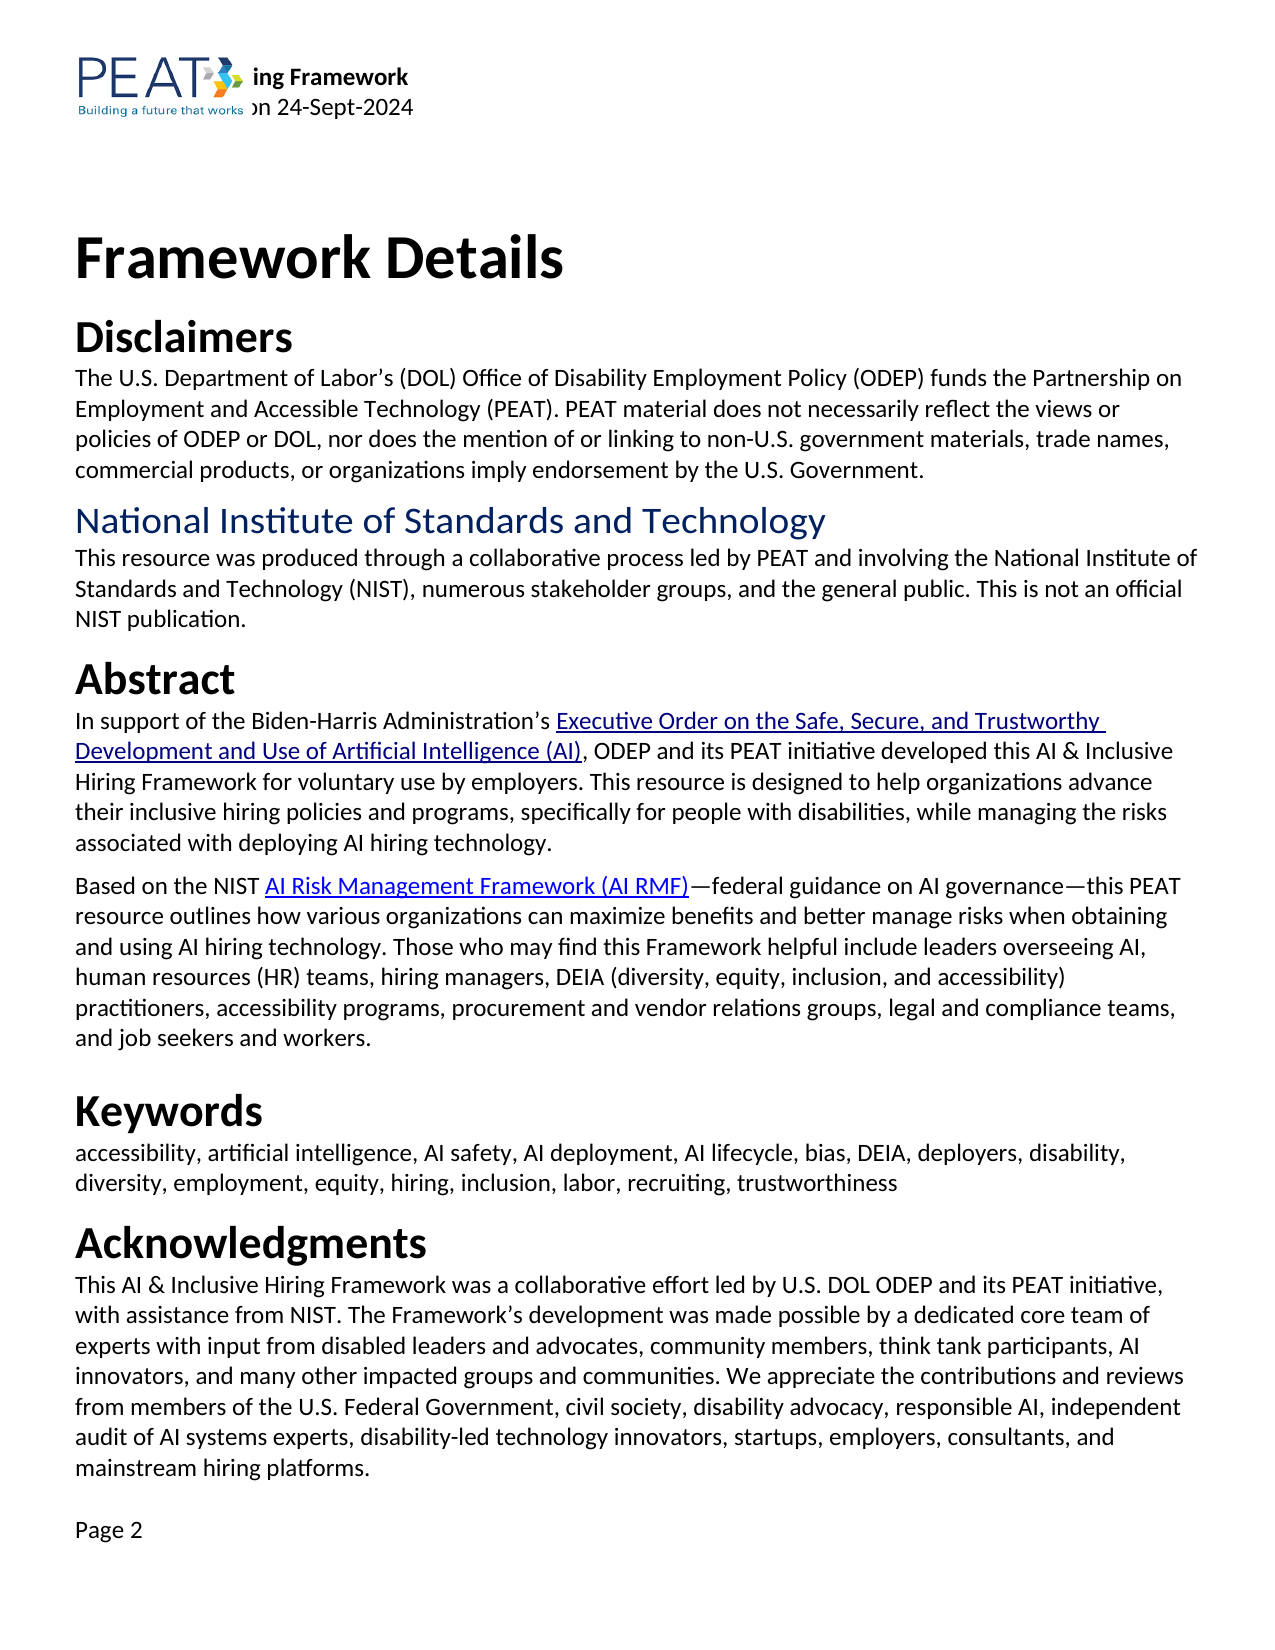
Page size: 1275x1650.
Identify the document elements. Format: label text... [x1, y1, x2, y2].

text accessibility, artificial intelligence, AI safety, AI deployment, AI lifecycle, bias, DEIA, deployers, disability, diversity, employment, equity, hiring, inclusion, labor, recruiting, trustworthiness [75, 1137, 1200, 1198]
text This AI & Inclusive Hiring Framework was a collaborative effort led by U.S. DOL ODEP and its PEAT initiative, with assistance from NIST. The Framework’s development was made possible by a dedicated core team of experts with input from disabled leaders and advocates, community members, think tank participants, AI innovators, and many other impacted groups and communities. We appreciate the contributions and reviews from members of the U.S. Federal Government, civil society, disability advocacy, responsible AI, independent audit of AI systems experts, disability-led technology innovators, startups, employers, consultants, and mainstream hiring platforms. [75, 1269, 1200, 1483]
text Based on the NIST AI Risk Management Framework (AI RMF)—federal guidance on AI governance—this PEAT resource outlines how various organizations can maximize benefits and better manage risks when obtaining and using AI hiring technology. Those who may find this Framework helpful include leaders overseeing AI, human resources (HR) teams, hiring managers, DEIA (diversity, equity, inclusion, and accessibility) practitioners, accessibility programs, procurement and vendor relations groups, legal and compliance teams, and job seekers and workers. [75, 870, 1200, 1053]
subtitle Keywords [75, 1086, 1200, 1137]
subtitle Abstract [75, 654, 1200, 705]
subtitle Framework Details [75, 226, 1197, 291]
text This resource was produced through a collaborative process led by PEAT and involving the National Institute of Standards and Technology (NIST), numerous stakeholder groups, and the general public. This is not an official NIST publication. [75, 542, 1200, 634]
subtitle Acknowledgments [75, 1219, 1200, 1269]
text In support of the Biden-Harris Administration’s Executive Order on the Safe, Secure, and Trustworthy Development and Use of Artificial Intelligence (AI), ODEP and its PEAT initiative developed this AI & Inclusive Hiring Framework for voluntary use by employers. This resource is designed to help organizations advance their inclusive hiring policies and programs, specifically for people with disabilities, while managing the risks associated with deploying AI hiring technology. [75, 705, 1200, 857]
text The U.S. Department of Labor’s (DOL) Office of Disability Employment Policy (ODEP) funds the Partnership on Employment and Accessible Technology (PEAT). PEAT material does not necessarily reflect the views or policies of ODEP or DOL, nor does the mention of or linking to non-U.S. government materials, trade names, commercial products, or organizations imply endorsement by the U.S. Government. [75, 362, 1200, 484]
subtitle National Institute of Standards and Technology [75, 501, 1200, 542]
subtitle Disclaimers [75, 312, 1200, 362]
